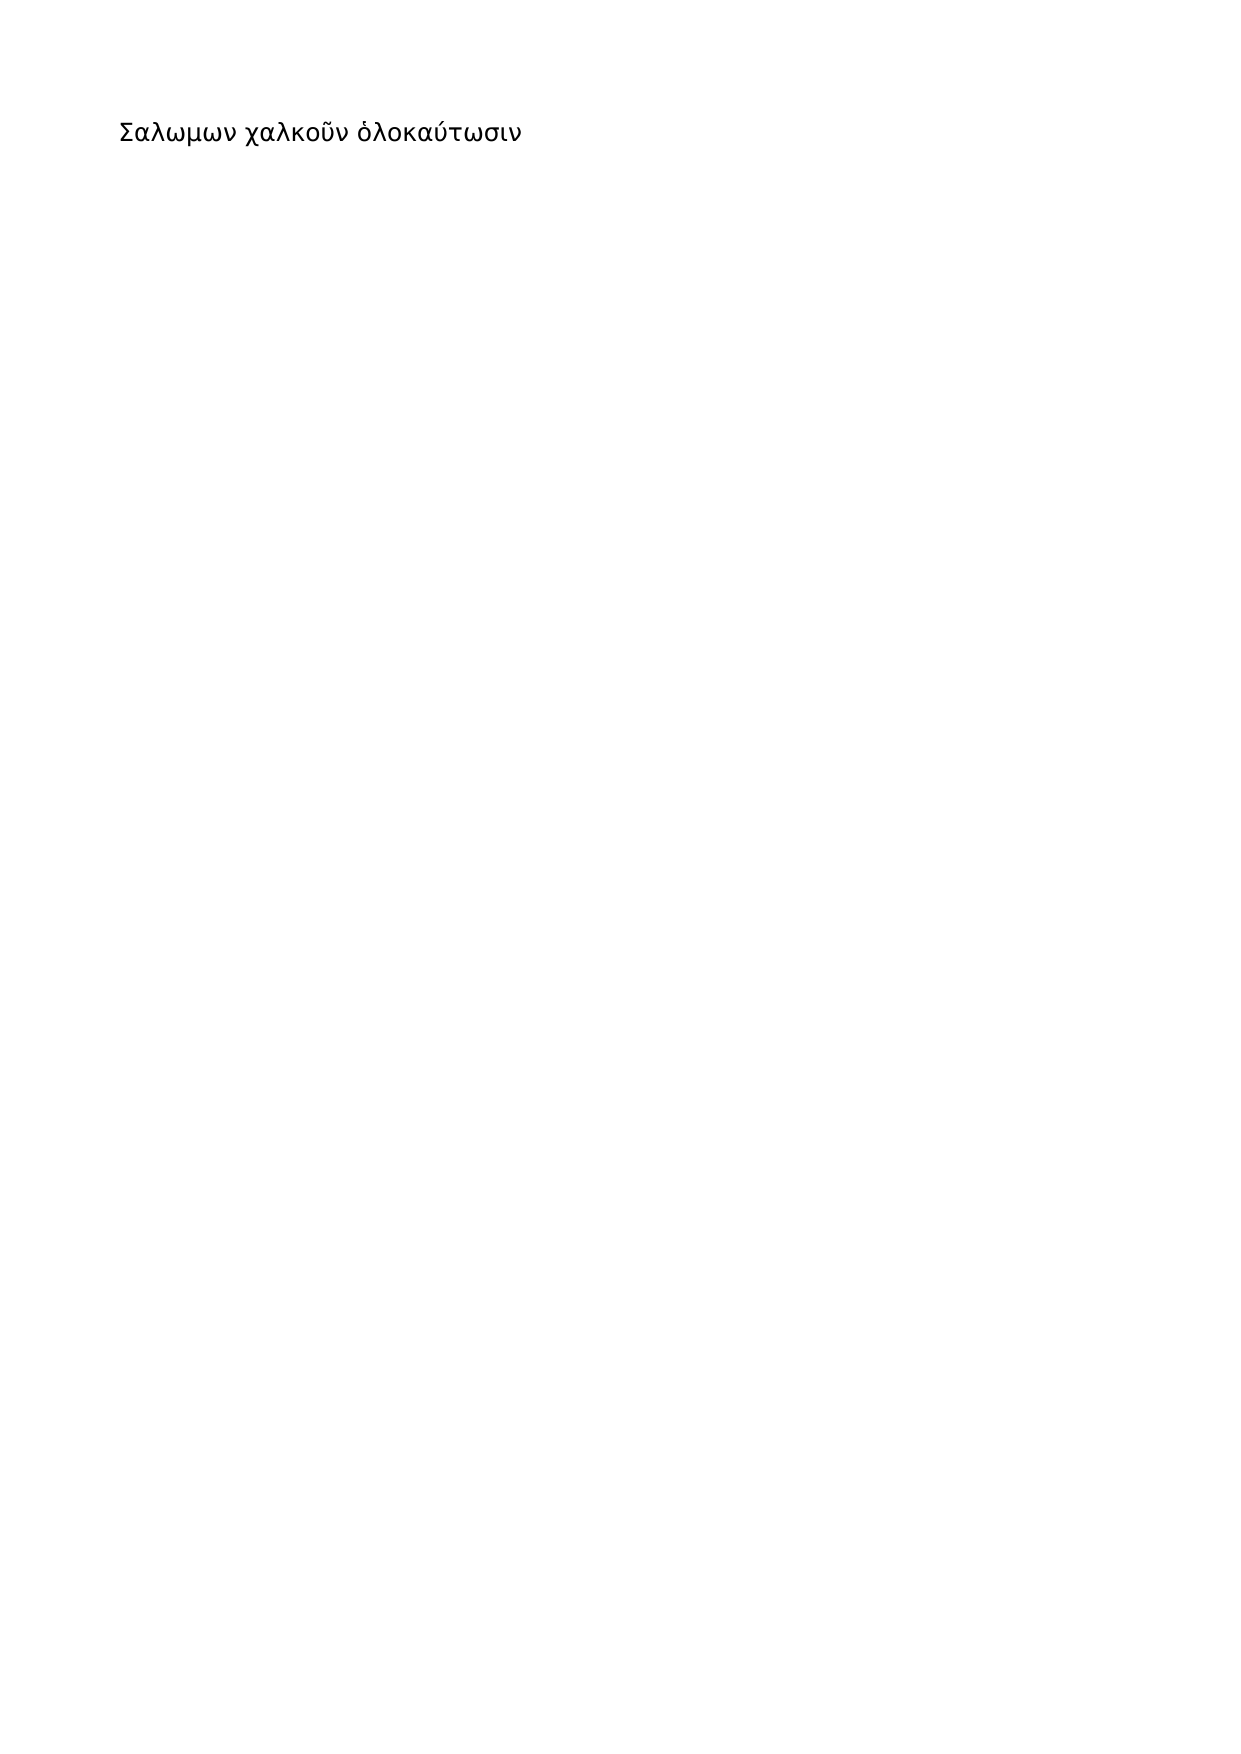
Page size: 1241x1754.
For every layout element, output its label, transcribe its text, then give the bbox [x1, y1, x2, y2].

text Σαλωμων χαλκοῦν ὁλοκαύτωσιν [118, 118, 1122, 147]
